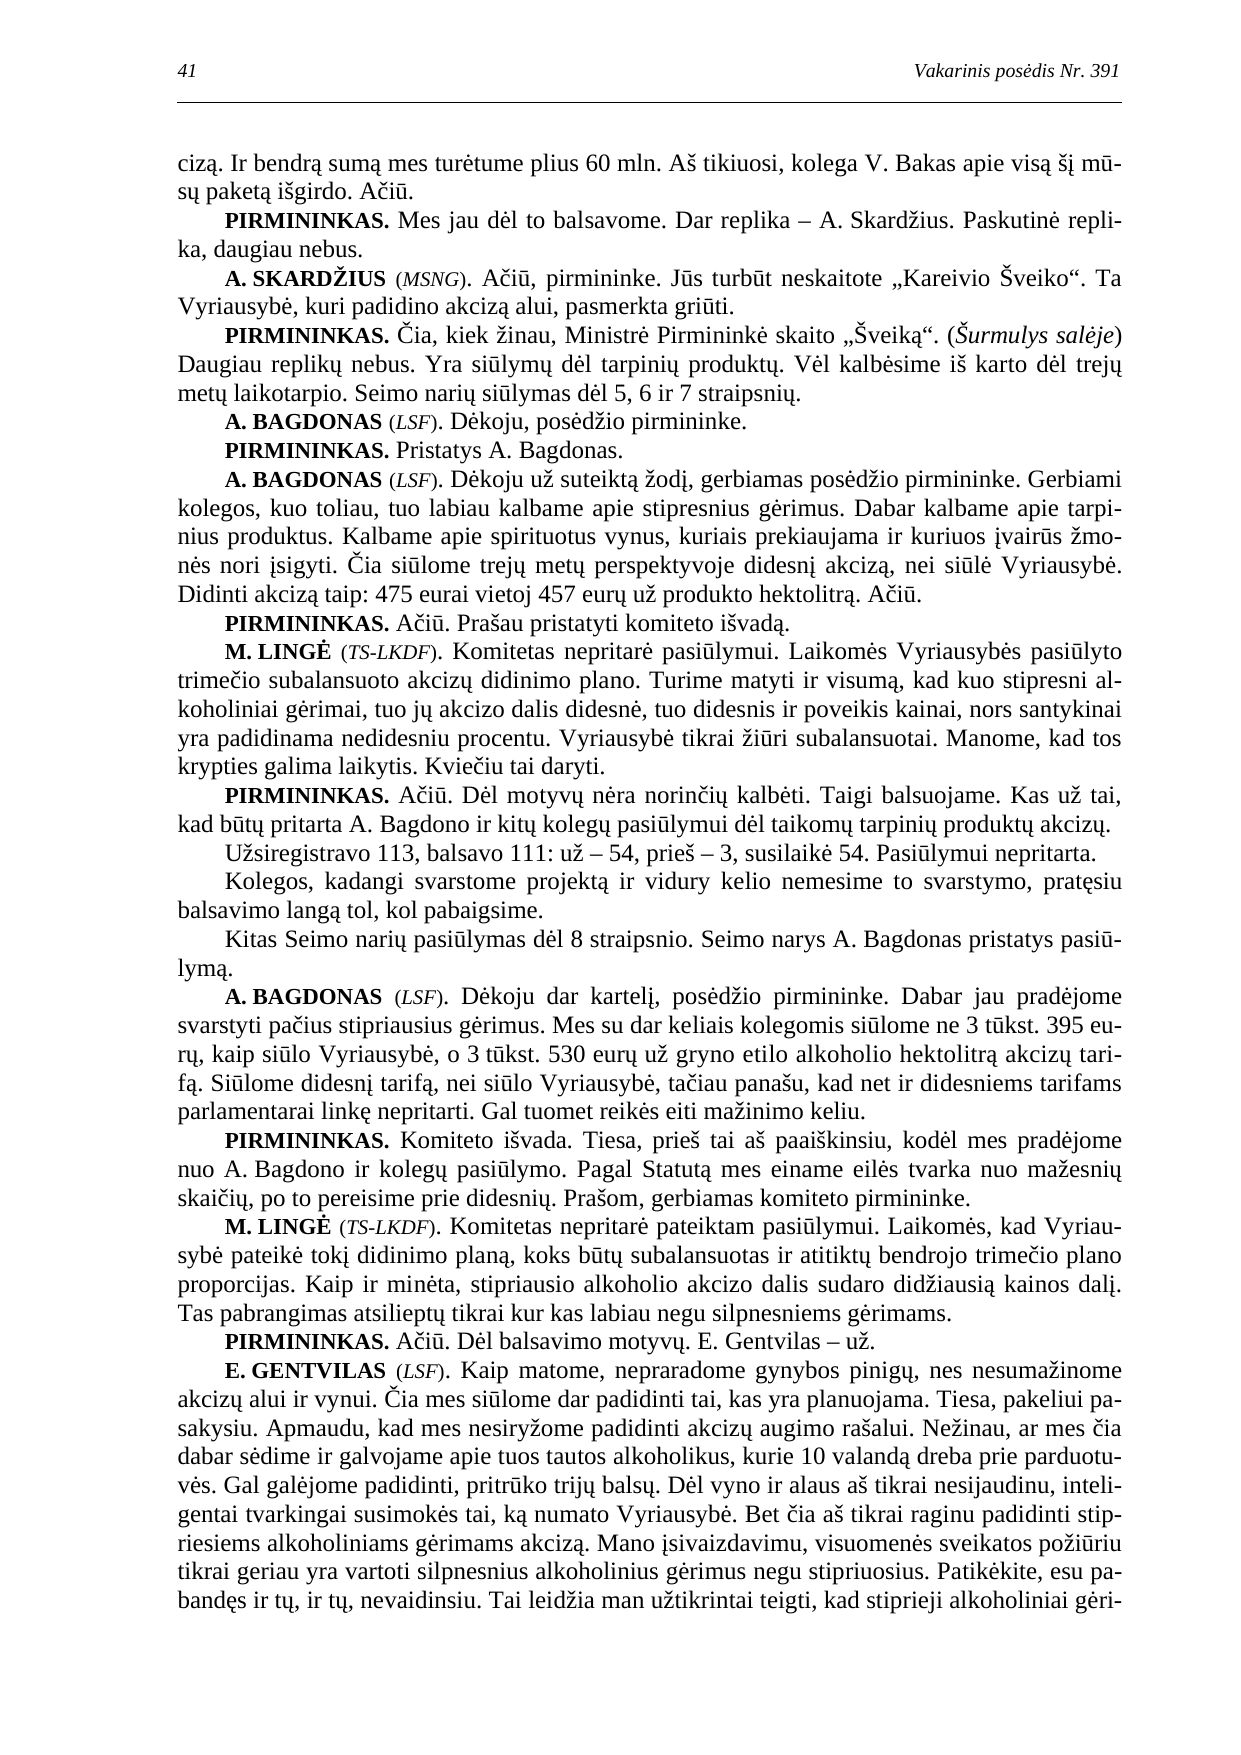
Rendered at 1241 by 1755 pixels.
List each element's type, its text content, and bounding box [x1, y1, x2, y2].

text PIRMININKAS. Čia, kiek ži­nau, Mi­nist­rė Pir­mi­nin­kė skai­to „Švei­ką“. (Šur­mu­lys sa­lė­je) Dau­giau re­pli­kų ne­bus. Yra siū­ly­mų dėl tar­pi­nių pro­duk­tų. Vėl kal­bė­si­me iš kar­to dėl tre­jų me­tų lai­ko­tar­pio. Sei­mo na­rių siū­ly­mas dėl 5, 6 ir 7 straips­nių. [177, 320, 1122, 406]
text Ko­le­gos, ka­dan­gi svars­to­me pro­jek­tą ir vi­du­ry ke­lio ne­me­si­me to svars­ty­mo, pra­tę­siu bal­sa­vi­mo lan­gą tol, kol pa­baig­si­me. [177, 866, 1122, 924]
text A. BAGDONAS (LSF). Dė­ko­ju, po­sė­džio pir­mi­nin­ke. [177, 406, 1122, 435]
text PIRMININKAS. Pri­sta­tys A. Bag­do­nas. [177, 435, 1122, 464]
text Ki­tas Sei­mo na­rių pa­siū­ly­mas dėl 8 straips­nio. Sei­mo na­rys A. Bag­do­nas pri­sta­tys pa­siū­ly­mą. [177, 924, 1122, 981]
text M. LINGĖ (TS-LKDF). Ko­mi­te­tas ne­pri­ta­rė pa­teik­tam pa­siū­ly­mui. Lai­ko­mės, kad Vy­riau­sy­bė pa­tei­kė to­kį di­di­ni­mo pla­ną, koks bū­tų su­ba­lan­suo­tas ir ati­tik­tų ben­dro­jo tri­me­čio pla­no pro­por­ci­jas. Kaip ir mi­nė­ta, stip­riau­sio al­ko­ho­lio ak­ci­zo da­lis su­da­ro di­džiau­sią kai­nos da­lį. Tas pa­bran­gi­mas at­si­liep­tų tik­rai kur kas la­biau ne­gu sil­pnes­niems gė­ri­mams. [177, 1211, 1122, 1326]
text PIRMININKAS. Ačiū. Dėl bal­sa­vi­mo mo­ty­vų. E. Gent­vi­las – už. [177, 1326, 1122, 1355]
text A. BAGDONAS (LSF). Dė­ko­ju už su­teik­tą žo­dį, ger­bia­mas po­sė­džio pir­mi­nin­ke. Ger­bia­mi ko­le­gos, kuo to­liau, tuo la­biau kal­ba­me apie stip­res­nius gė­ri­mus. Da­bar kal­ba­me apie tar­pi­nius pro­duk­tus. Kal­ba­me apie spi­ri­tuo­tus vy­nus, ku­riais pre­kiau­ja­ma ir ku­riuos įvai­rūs žmo­nės no­ri įsi­gy­ti. Čia siū­lo­me tre­jų me­tų per­spek­ty­vo­je di­des­nį ak­ci­zą, nei siū­lė Vy­riau­sy­bė. Di­din­ti ak­ci­zą taip: 475 eu­rai vie­toj 457 eu­rų už pro­duk­to hek­to­lit­rą. Ačiū. [177, 464, 1122, 608]
text PIRMININKAS. Ačiū. Pra­šau pri­sta­ty­ti ko­mi­te­to iš­va­dą. [177, 608, 1122, 636]
text PIRMININKAS. Mes jau dėl to bal­sa­vo­me. Dar re­pli­ka – A. Skar­džius. Pas­ku­ti­nė re­pli­ka, dau­giau ne­bus. [177, 205, 1122, 263]
text E. GENTVILAS (LSF). Kaip ma­to­me, ne­pra­ra­do­me gy­ny­bos pi­ni­gų, nes ne­su­ma­ži­no­me ak­ci­zų alui ir vy­nui. Čia mes siū­lo­me dar pa­di­din­ti tai, kas yra pla­nuo­ja­ma. Tie­sa, pa­ke­liui pa­sa­ky­siu. Ap­mau­du, kad mes ne­si­ry­žo­me pa­di­din­ti ak­ci­zų au­gi­mo ra­ša­lui. Ne­ži­nau, ar mes čia da­bar sė­di­me ir gal­vo­ja­me apie tuos tau­tos al­ko­ho­li­kus, ku­rie 10 va­lan­dą dre­ba prie par­duo­tu­vės. Gal ga­lė­jo­me pa­di­din­ti, pri­trū­ko tri­jų bal­sų. Dėl vy­no ir alaus aš tik­rai ne­si­jau­di­nu, in­te­li­gen­tai tvar­kin­gai su­si­mo­kės tai, ką nu­ma­to Vy­riau­sy­bė. Bet čia aš tik­rai ra­gi­nu pa­di­din­ti stip­rie­siems al­ko­ho­li­niams gė­ri­mams ak­ci­zą. Ma­no įsi­vaiz­da­vi­mu, vi­suo­me­nės svei­ka­tos po­žiū­riu tik­rai ge­riau yra var­to­ti sil­pnes­nius al­ko­ho­li­nius gė­ri­mus ne­gu stip­riuo­sius. Pa­ti­kė­ki­te, esu pa­ban­dęs ir tų, ir tų, ne­vai­din­siu. Tai lei­džia man už­tik­rin­tai teig­ti, kad stip­rie­ji al­ko­ho­li­niai gė­ri­ [177, 1355, 1122, 1614]
text A. SKARDŽIUS (MSNG). Ačiū, pir­mi­nin­ke. Jūs tur­būt ne­skai­to­te „Ka­rei­vio Švei­ko“. Ta Vy­riau­sy­bė, ku­ri pa­di­di­no ak­ci­zą alui, pa­smerk­ta griū­ti. [177, 263, 1122, 320]
text M. LINGĖ (TS-LKDF). Ko­mi­te­tas ne­pri­ta­rė pa­siū­ly­mui. Lai­ko­mės Vy­riau­sy­bės pa­siū­ly­to tri­me­čio su­ba­lan­suo­to ak­ci­zų di­di­ni­mo pla­no. Tu­ri­me ma­ty­ti ir vi­su­mą, kad kuo stip­res­ni al­ko­ho­li­niai gė­ri­mai, tuo jų ak­ci­zo da­lis di­des­nė, tuo di­des­nis ir po­vei­kis kai­nai, nors san­ty­ki­nai yra pa­di­di­na­ma ne­di­des­niu pro­cen­tu. Vy­riau­sy­bė tik­rai žiū­ri su­ba­lan­suo­tai. Ma­no­me, kad tos kryp­ties ga­li­ma lai­ky­tis. Kvie­čiu tai da­ry­ti. [177, 636, 1122, 780]
text ci­zą. Ir ben­drą su­mą mes tu­rė­tu­me plius 60 mln. Aš ti­kiuo­si, ko­le­ga V. Ba­kas apie vi­są šį mū­sų pa­ke­tą iš­gir­do. Ačiū. [177, 148, 1122, 205]
text A. BAGDONAS (LSF). Dė­ko­ju dar kar­te­lį, po­sė­džio pir­mi­nin­ke. Da­bar jau pra­dė­jo­me svars­ty­ti pa­čius stip­riau­sius gė­ri­mus. Mes su dar ke­liais ko­le­go­mis siū­lo­me ne 3 tūkst. 395 eu­rų, kaip siū­lo Vy­riau­sy­bė, o 3 tūkst. 530 eu­rų už gry­no eti­lo al­ko­ho­lio hek­to­lit­rą ak­ci­zų ta­ri­fą. Siū­lo­me di­des­nį ta­ri­fą, nei siū­lo Vy­riau­sy­bė, ta­čiau pa­na­šu, kad net ir di­des­niems ta­ri­fams par­la­men­ta­rai lin­kę ne­pri­tar­ti. Gal tuo­met rei­kės ei­ti ma­ži­ni­mo ke­liu. [177, 981, 1122, 1125]
text PIRMININKAS. Ačiū. Dėl mo­ty­vų nė­ra no­rin­čių kal­bė­ti. Tai­gi bal­suo­ja­me. Kas už tai, kad bū­tų pri­tar­ta A. Bag­do­no ir ki­tų ko­le­gų pa­siū­ly­mui dėl tai­ko­mų tar­pi­nių pro­duk­tų ak­ci­zų. [177, 780, 1122, 838]
text PIRMININKAS. Ko­mi­te­to iš­va­da. Tie­sa, prieš tai aš pa­aiš­kin­siu, ko­dėl mes pra­dė­jo­me nuo A. Bag­do­no ir ko­le­gų pa­siū­ly­mo. Pa­gal Sta­tu­tą mes ei­na­me ei­lės tvar­ka nuo ma­žes­nių skai­čių, po to per­ei­si­me prie di­des­nių. Pra­šom, ger­bia­mas ko­mi­te­to pir­mi­nin­ke. [177, 1125, 1122, 1211]
text Už­si­re­gist­ra­vo 113, bal­sa­vo 111: už – 54, prieš – 3, su­si­lai­kė 54. Pa­siū­ly­mui ne­pri­tar­ta. [177, 838, 1122, 866]
